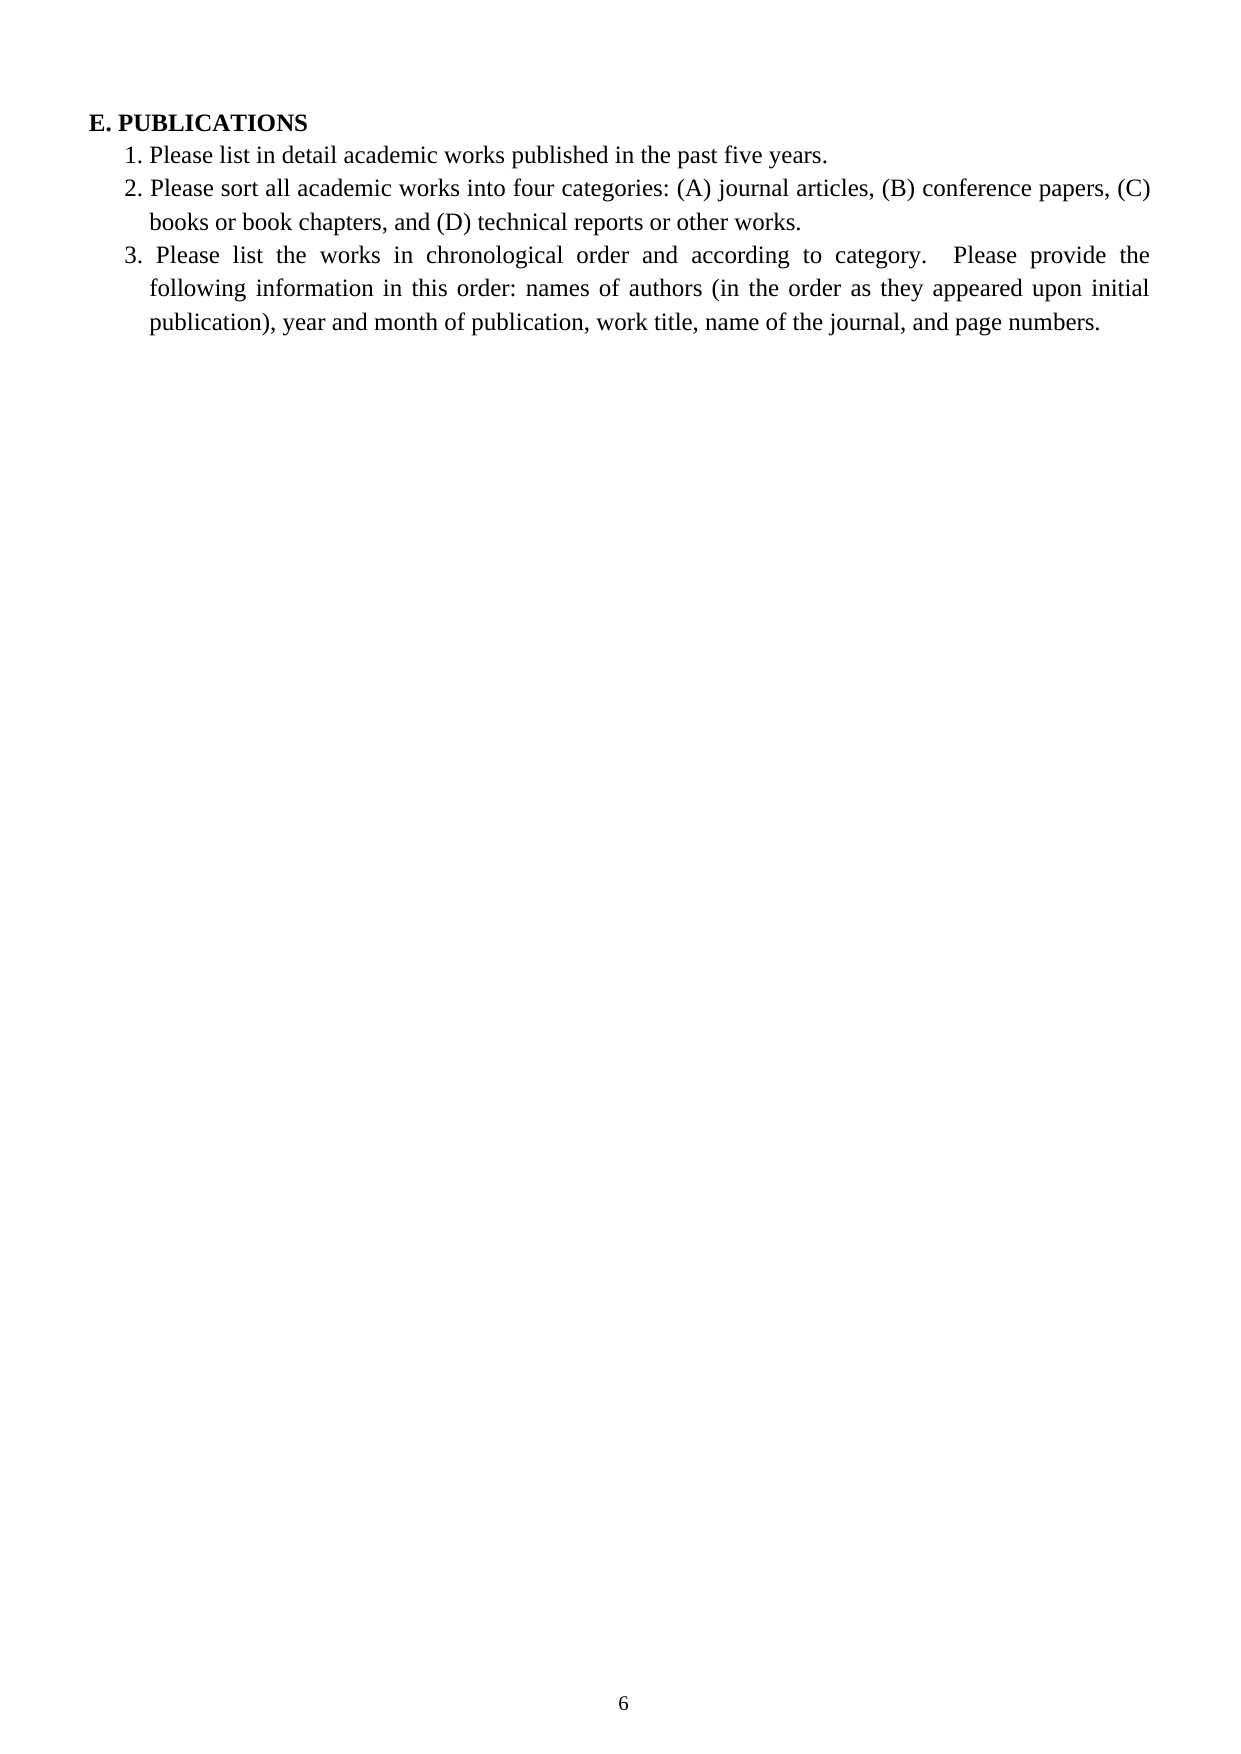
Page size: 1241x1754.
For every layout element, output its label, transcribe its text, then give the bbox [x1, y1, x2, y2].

text 1. Please list in detail academic works published in the past five years. [124, 137, 1152, 170]
text 2. Please sort all academic works into four categories: (A) journal articles, (B) conference papers, (C) books or book chapters, and (D) technical reports or other works. [124, 170, 1152, 237]
text E. PUBLICATIONS [89, 99, 1152, 137]
text 3. Please list the works in chronological order and according to category. Please provide the following information in this order: names of authors (in the order as they appeared upon initial publication), year and month of publication, work title, name of the journal, and page numbers. [124, 237, 1152, 337]
